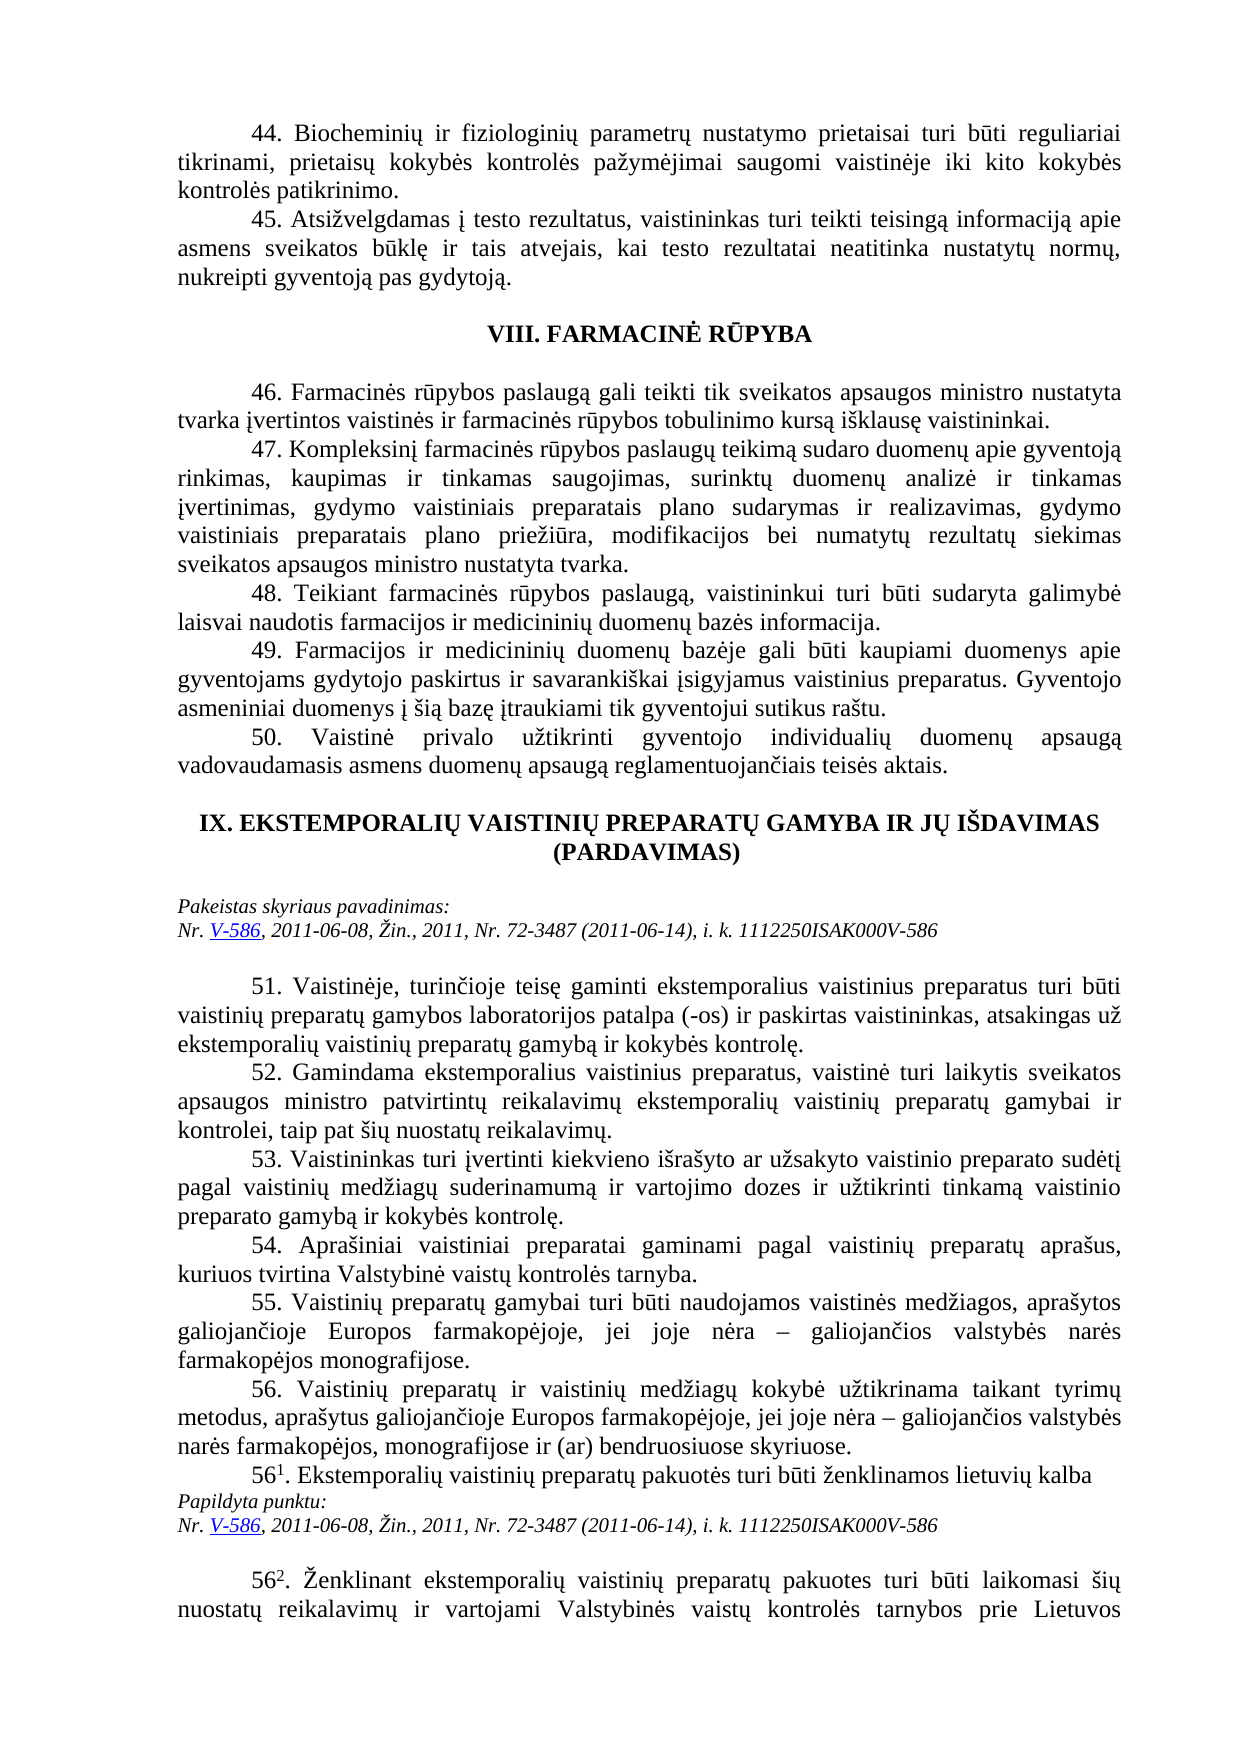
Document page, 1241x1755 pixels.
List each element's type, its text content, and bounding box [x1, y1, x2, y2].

text Papildyta punktu: [177, 1489, 1122, 1513]
text 562. Ženklinant ekstemporalių vaistinių preparatų pakuotes turi būti laikomasi šių nuostatų reikalavimų ir vartojami Valstybinės vaistų kontrolės tarnybos prie Lietuvos [177, 1566, 1122, 1623]
text Nr. V-586, 2011-06-08, Žin., 2011, Nr. 72-3487 (2011-06-14), i. k. 1112250ISAK000V-586 [177, 918, 1122, 942]
text 51. Vaistinėje, turinčioje teisę gaminti ekstemporalius vaistinius preparatus turi būti vaistinių preparatų gamybos laboratorijos patalpa (-os) ir paskirtas vaistininkas, atsakingas už ekstemporalių vaistinių preparatų gamybą ir kokybės kontrolę. [177, 971, 1122, 1057]
text 44. Biocheminių ir fiziologinių parametrų nustatymo prietaisai turi būti reguliariai tikrinami, prietaisų kokybės kontrolės pažymėjimai saugomi vaistinėje iki kito kokybės kontrolės patikrinimo. [177, 118, 1122, 204]
text 53. Vaistininkas turi įvertinti kiekvieno išrašyto ar užsakyto vaistinio preparato sudėtį pagal vaistinių medžiagų suderinamumą ir vartojimo dozes ir užtikrinti tinkamą vaistinio preparato gamybą ir kokybės kontrolę. [177, 1144, 1122, 1230]
text VIII. FARMACINĖ RŪPYBA [177, 319, 1122, 348]
text 52. Gamindama ekstemporalius vaistinius preparatus, vaistinė turi laikytis sveikatos apsaugos ministro patvirtintų reikalavimų ekstemporalių vaistinių preparatų gamybai ir kontrolei, taip pat šių nuostatų reikalavimų. [177, 1057, 1122, 1144]
text Nr. V-586, 2011-06-08, Žin., 2011, Nr. 72-3487 (2011-06-14), i. k. 1112250ISAK000V-586 [177, 1513, 1122, 1537]
text 45. Atsižvelgdamas į testo rezultatus, vaistininkas turi teikti teisingą informaciją apie asmens sveikatos būklę ir tais atvejais, kai testo rezultatai neatitinka nustatytų normų, nukreipti gyventoją pas gydytoją. [177, 204, 1122, 291]
text Pakeistas skyriaus pavadinimas: [177, 894, 1122, 918]
text 50. Vaistinė privalo užtikrinti gyventojo individualių duomenų apsaugą vadovaudamasis asmens duomenų apsaugą reglamentuojančiais teisės aktais. [177, 722, 1122, 779]
text 54. Aprašiniai vaistiniai preparatai gaminami pagal vaistinių preparatų aprašus, kuriuos tvirtina Valstybinė vaistų kontrolės tarnyba. [177, 1230, 1122, 1287]
text 56. Vaistinių preparatų ir vaistinių medžiagų kokybė užtikrinama taikant tyrimų metodus, aprašytus galiojančioje Europos farmakopėjoje, jei joje nėra – galiojančios valstybės narės farmakopėjos, monografijose ir (ar) bendruosiuose skyriuose. [177, 1374, 1122, 1460]
text 561. Ekstemporalių vaistinių preparatų pakuotės turi būti ženklinamos lietuvių kalba [177, 1460, 1122, 1489]
text 49. Farmacijos ir medicininių duomenų bazėje gali būti kaupiami duomenys apie gyventojams gydytojo paskirtus ir savarankiškai įsigyjamus vaistinius preparatus. Gyventojo asmeniniai duomenys į šią bazę įtraukiami tik gyventojui sutikus raštu. [177, 636, 1122, 722]
text 46. Farmacinės rūpybos paslaugą gali teikti tik sveikatos apsaugos ministro nustatyta tvarka įvertintos vaistinės ir farmacinės rūpybos tobulinimo kursą išklausę vaistininkai. [177, 377, 1122, 434]
text 55. Vaistinių preparatų gamybai turi būti naudojamos vaistinės medžiagos, aprašytos galiojančioje Europos farmakopėjoje, jei joje nėra – galiojančios valstybės narės farmakopėjos monografijose. [177, 1287, 1122, 1374]
text 47. Kompleksinį farmacinės rūpybos paslaugų teikimą sudaro duomenų apie gyventoją rinkimas, kaupimas ir tinkamas saugojimas, surinktų duomenų analizė ir tinkamas įvertinimas, gydymo vaistiniais preparatais plano sudarymas ir realizavimas, gydymo vaistiniais preparatais plano priežiūra, modifikacijos bei numatytų rezultatų siekimas sveikatos apsaugos ministro nustatyta tvarka. [177, 434, 1122, 578]
text IX. EKSTEMPORALIŲ VAISTINIŲ PREPARATŲ GAMYBA IR JŲ IŠDAVIMAS (PARDAVIMAS) [177, 808, 1122, 866]
text 48. Teikiant farmacinės rūpybos paslaugą, vaistininkui turi būti sudaryta galimybė laisvai naudotis farmacijos ir medicininių duomenų bazės informacija. [177, 578, 1122, 636]
